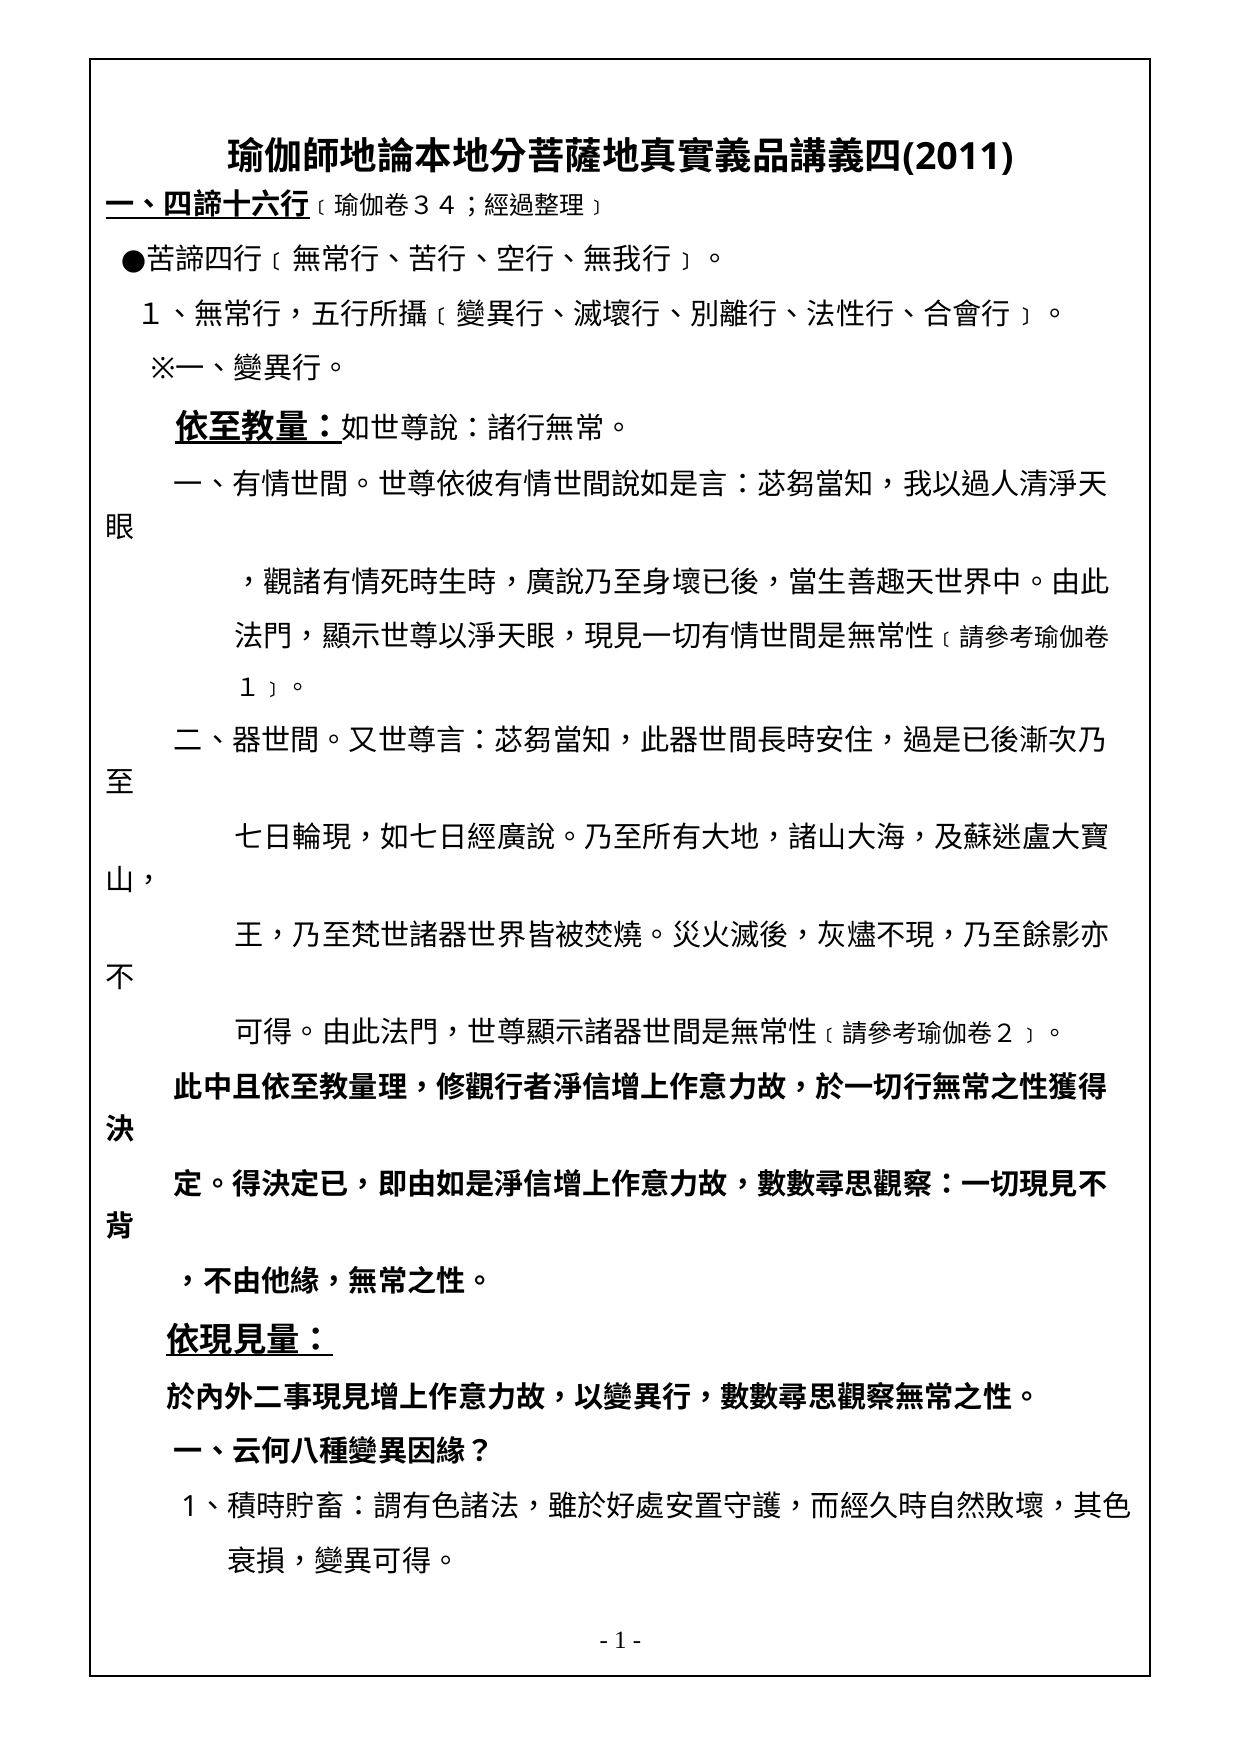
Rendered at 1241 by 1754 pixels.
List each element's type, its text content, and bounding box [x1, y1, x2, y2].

text 1、積時貯畜：謂有色諸法，雖於好處安置守護，而經久時自然敗壞，其色 [105, 1483, 1135, 1525]
text ，不由他緣，無常之性。 [105, 1257, 1135, 1300]
text 於內外二事現見增上作意力故，以變異行，數數尋思觀察無常之性。 [105, 1373, 1135, 1416]
text 依現見量： [105, 1312, 1135, 1361]
text 一、云何八種變異因緣？ [105, 1428, 1135, 1470]
text 依至教量：如世尊說：諸行無常。 [105, 400, 1135, 448]
text 王，乃至梵世諸器世界皆被焚燒。災火滅後，灰燼不現，乃至餘影亦不 [105, 911, 1135, 996]
text 可得。由此法門，世尊顯示諸器世間是無常性﹝請參考瑜伽卷２﹞。 [105, 1008, 1135, 1051]
text ●苦諦四行﹝無常行、苦行、空行、無我行﹞。 [105, 235, 1135, 278]
text 此中且依至教量理，修觀行者淨信增上作意力故，於一切行無常之性獲得決 [105, 1063, 1135, 1148]
text 定。得決定已，即由如是淨信增上作意力故，數數尋思觀察：一切現見不背 [105, 1160, 1135, 1245]
text 一、四諦十六行﹝瑜伽卷３４；經過整理﹞ [105, 181, 1135, 223]
text 法門，顯示世尊以淨天眼，現見一切有情世間是無常性﹝請參考瑜伽卷 [105, 613, 1135, 655]
text ※一、變異行。 [105, 345, 1135, 387]
text １﹞。 [105, 668, 1135, 704]
text 瑜伽師地論本地分菩薩地真實義品講義四(2011) [105, 126, 1135, 181]
text １、無常行，五行所攝﹝變異行、滅壞行、別離行、法性行、合會行﹞。 [105, 290, 1135, 333]
text ，觀諸有情死時生時，廣說乃至身壞已後，當生善趣天世界中。由此 [105, 558, 1135, 601]
text 一、有情世間。世尊依彼有情世間說如是言：苾芻當知，我以過人清淨天眼 [105, 461, 1135, 546]
text 七日輪現，如七日經廣說。乃至所有大地，諸山大海，及蘇迷盧大寶山， [105, 814, 1135, 898]
text 衰損，變異可得。 [105, 1538, 1135, 1580]
text 二、器世間。又世尊言：苾芻當知，此器世間長時安住，過是已後漸次乃至 [105, 717, 1135, 801]
